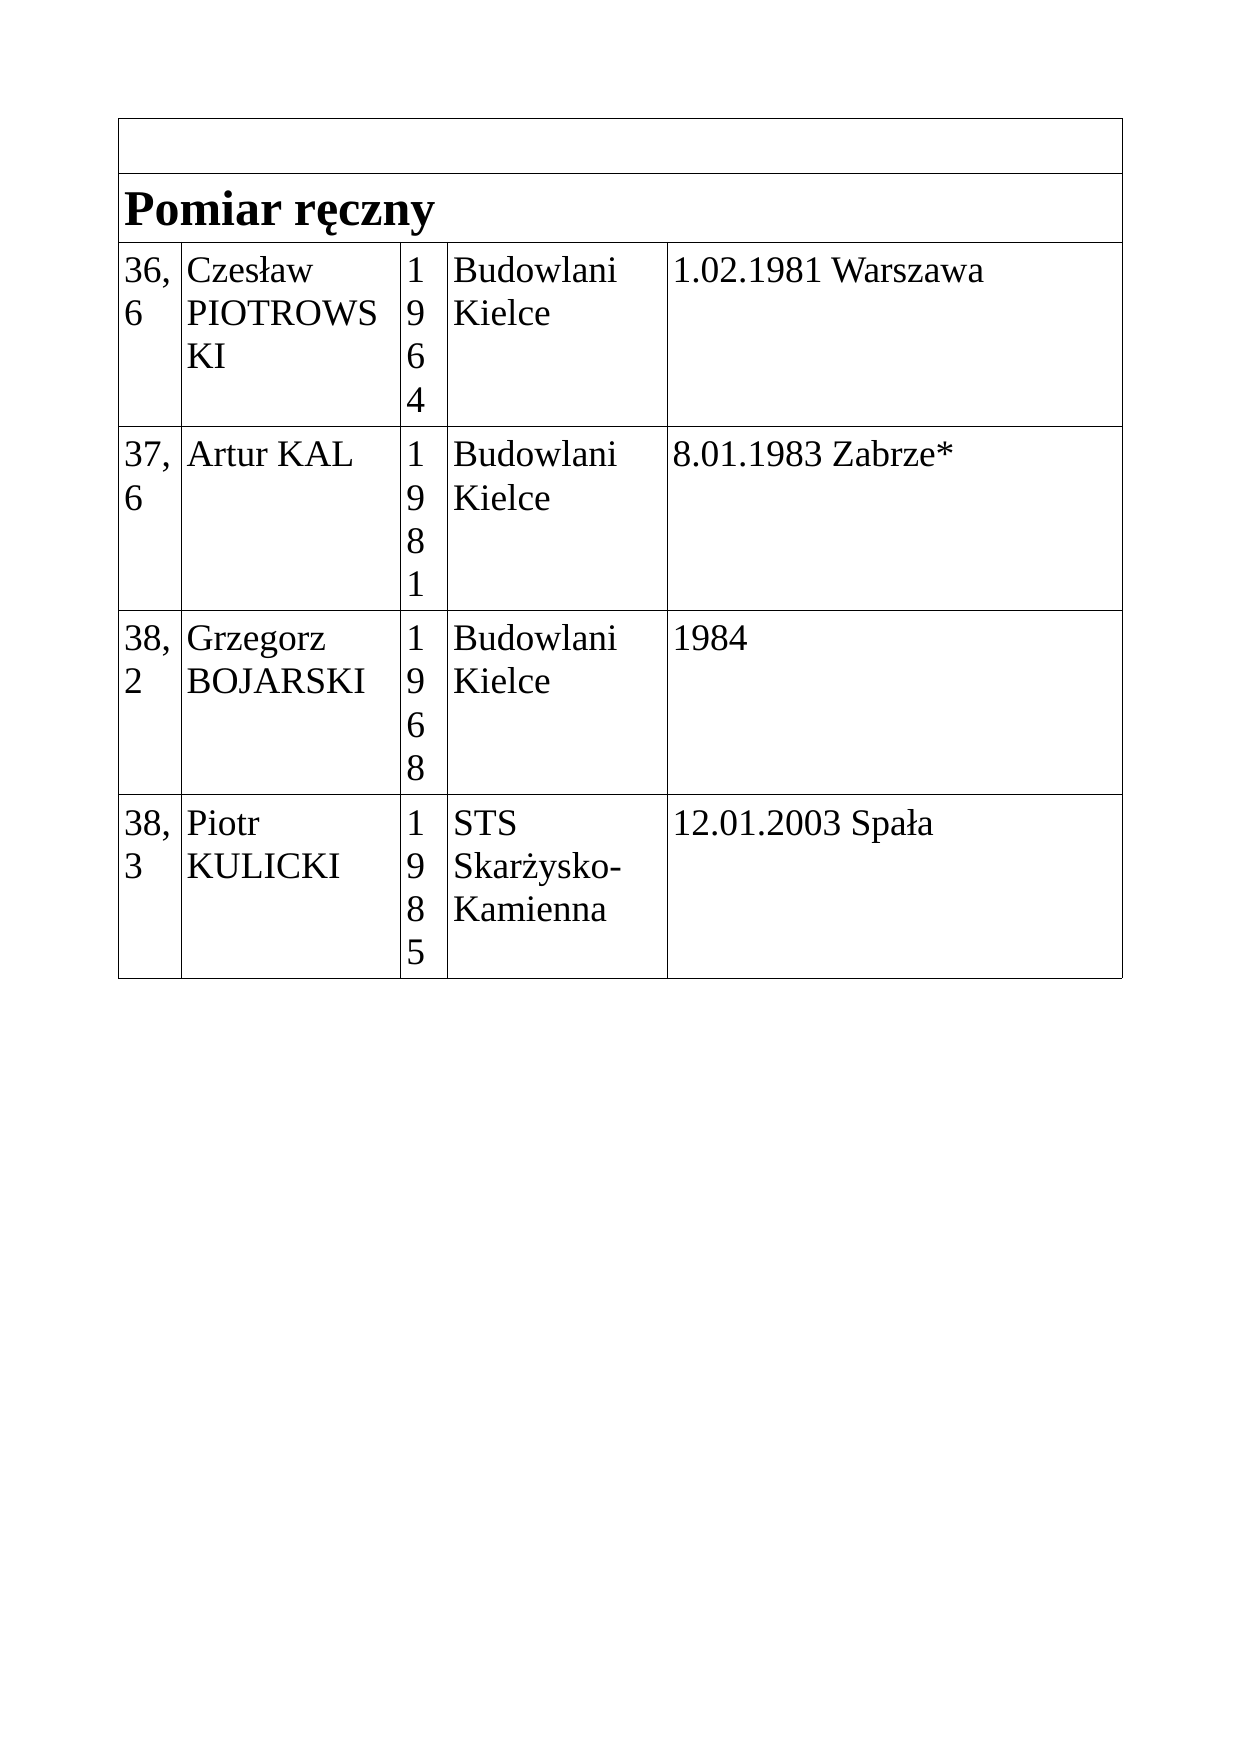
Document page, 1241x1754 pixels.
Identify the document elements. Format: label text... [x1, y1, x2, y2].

table_cell 37,6 [119, 427, 181, 610]
table_cell Budowlani Kielce [448, 427, 667, 610]
table_cell Pomiar ręczny [119, 174, 1122, 242]
table_cell Artur KAL [182, 427, 400, 610]
table_cell 1.02.1981 Warszawa [668, 243, 1122, 426]
table_cell [119, 119, 1122, 173]
table_cell 1968 [401, 611, 447, 794]
table_cell 38,2 [119, 611, 181, 794]
table_cell Budowlani Kielce [448, 611, 667, 794]
table_cell Grzegorz BOJARSKI [182, 611, 400, 794]
table_cell 38,3 [119, 795, 181, 978]
table_cell 1964 [401, 243, 447, 426]
table_cell 1984 [668, 611, 1122, 794]
table_cell 1985 [401, 795, 447, 978]
table_cell 36,6 [119, 243, 181, 426]
table_cell Piotr KULICKI [182, 795, 400, 978]
table_cell Budowlani Kielce [448, 243, 667, 426]
table_cell 8.01.1983 Zabrze* [668, 427, 1122, 610]
table_cell Czesław PIOTROWSKI [182, 243, 400, 426]
table_cell 1981 [401, 427, 447, 610]
table_cell 12.01.2003 Spała [668, 795, 1122, 978]
table_cell STS Skarżysko-Kamienna [448, 795, 667, 978]
